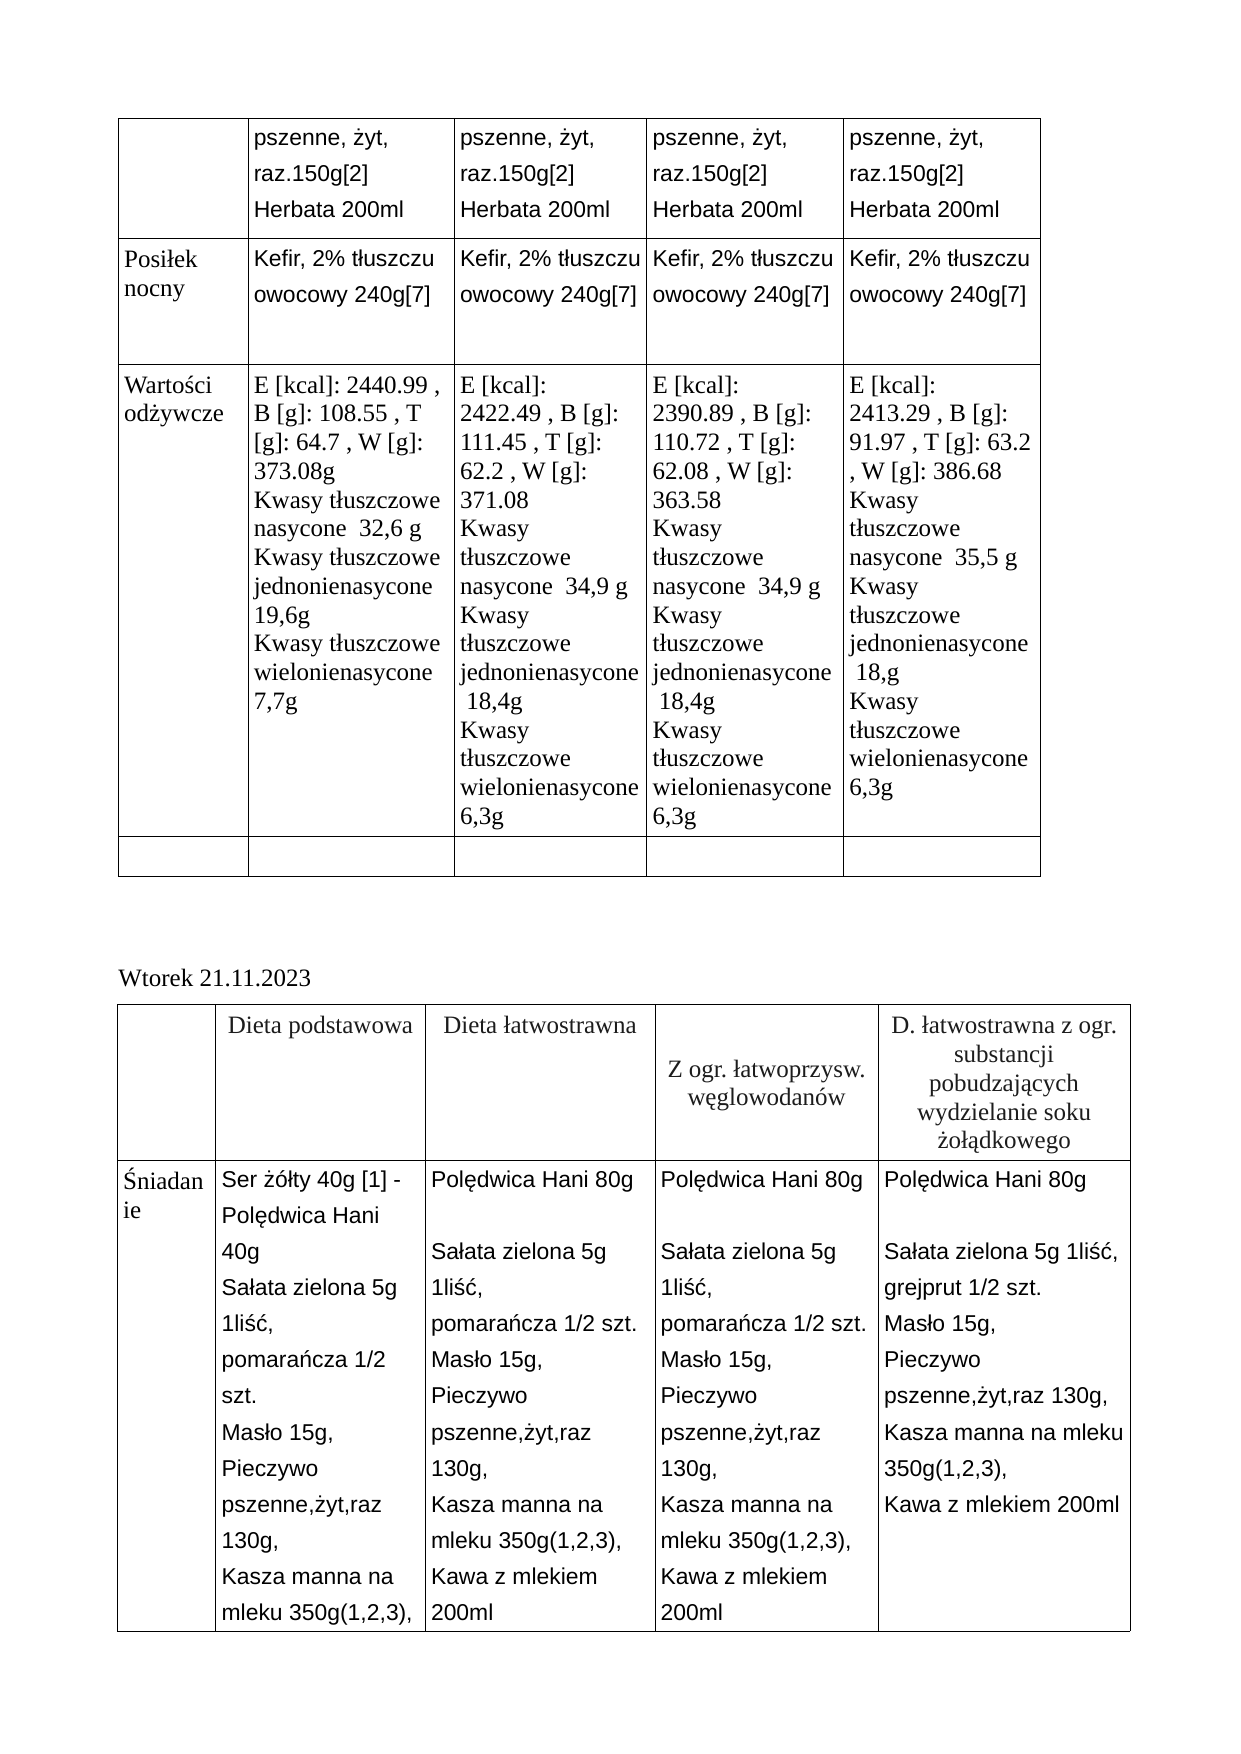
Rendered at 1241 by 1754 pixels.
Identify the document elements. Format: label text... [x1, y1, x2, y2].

table_cell pszenne, żyt, raz.150g[2] Herbata 200ml [249, 119, 454, 238]
table_cell Posiłek nocny [119, 239, 248, 363]
table_header [118, 1005, 215, 1160]
table_cell Polędwica Hani 80g Sałata zielona 5g 1liść, pomarańcza 1/2 szt. Masło 15g, Pieczywo pszenne,żyt,raz 130g, Kasza manna na mleku 350g(1,2,3), Kawa z mlekiem 200ml [426, 1161, 655, 1631]
table_cell E [kcal]: 2422.49 , B [g]: 111.45 , T [g]: 62.2 , W [g]: 371.08 Kwasy tłuszczowe nasycone 34,9 g Kwasy tłuszczowe jednonienasycone 18,4g Kwasy tłuszczowe wielonienasycone 6,3g [455, 365, 646, 836]
text Wtorek 21.11.2023 [118, 963, 1122, 992]
table_cell E [kcal]: 2390.89 , B [g]: 110.72 , T [g]: 62.08 , W [g]: 363.58 Kwasy tłuszczowe nasycone 34,9 g Kwasy tłuszczowe jednonienasycone 18,4g Kwasy tłuszczowe wielonienasycone 6,3g [647, 365, 843, 836]
table_cell [119, 119, 248, 238]
table_cell [455, 837, 646, 876]
table_cell Polędwica Hani 80g Sałata zielona 5g 1liść, grejprut 1/2 szt. Masło 15g, Pieczywo pszenne,żyt,raz 130g, Kasza manna na mleku 350g(1,2,3), Kawa z mlekiem 200ml [879, 1161, 1130, 1631]
table_cell Kefir, 2% tłuszczu owocowy 240g[7] [249, 239, 454, 363]
table_cell E [kcal]: 2413.29 , B [g]: 91.97 , T [g]: 63.2 , W [g]: 386.68 Kwasy tłuszczowe nasycone 35,5 g Kwasy tłuszczowe jednonienasycone 18,g Kwasy tłuszczowe wielonienasycone 6,3g [844, 365, 1040, 836]
table_header Dieta łatwostrawna [426, 1005, 655, 1160]
table_header D. łatwostrawna z ogr. substancji pobudzających wydzielanie soku żołądkowego [879, 1005, 1130, 1160]
table_cell Kefir, 2% tłuszczu owocowy 240g[7] [647, 239, 843, 363]
table_cell Kefir, 2% tłuszczu owocowy 240g[7] [455, 239, 646, 363]
table_cell [249, 837, 454, 876]
table_cell pszenne, żyt, raz.150g[2] Herbata 200ml [647, 119, 843, 238]
table_cell [844, 837, 1040, 876]
table_cell Śniadanie [118, 1161, 215, 1631]
table_cell Kefir, 2% tłuszczu owocowy 240g[7] [844, 239, 1040, 363]
table_header Dieta podstawowa [216, 1005, 425, 1160]
table_cell Polędwica Hani 80g Sałata zielona 5g 1liść, pomarańcza 1/2 szt. Masło 15g, Pieczywo pszenne,żyt,raz 130g, Kasza manna na mleku 350g(1,2,3), Kawa z mlekiem 200ml [656, 1161, 878, 1631]
table_cell pszenne, żyt, raz.150g[2] Herbata 200ml [455, 119, 646, 238]
table_header Z ogr. łatwoprzysw. węglowodanów [656, 1005, 878, 1160]
table_cell [119, 837, 248, 876]
table_cell [647, 837, 843, 876]
table_cell Ser żółty 40g [1] -Polędwica Hani 40g Sałata zielona 5g 1liść, pomarańcza 1/2 szt. Masło 15g, Pieczywo pszenne,żyt,raz 130g, Kasza manna na mleku 350g(1,2,3), [216, 1161, 425, 1631]
table_cell Wartości odżywcze [119, 365, 248, 836]
table_cell E [kcal]: 2440.99 , B [g]: 108.55 , T [g]: 64.7 , W [g]: 373.08g Kwasy tłuszczowe nasycone 32,6 g Kwasy tłuszczowe jednonienasycone 19,6g Kwasy tłuszczowe wielonienasycone 7,7g [249, 365, 454, 836]
table_cell pszenne, żyt, raz.150g[2] Herbata 200ml [844, 119, 1040, 238]
